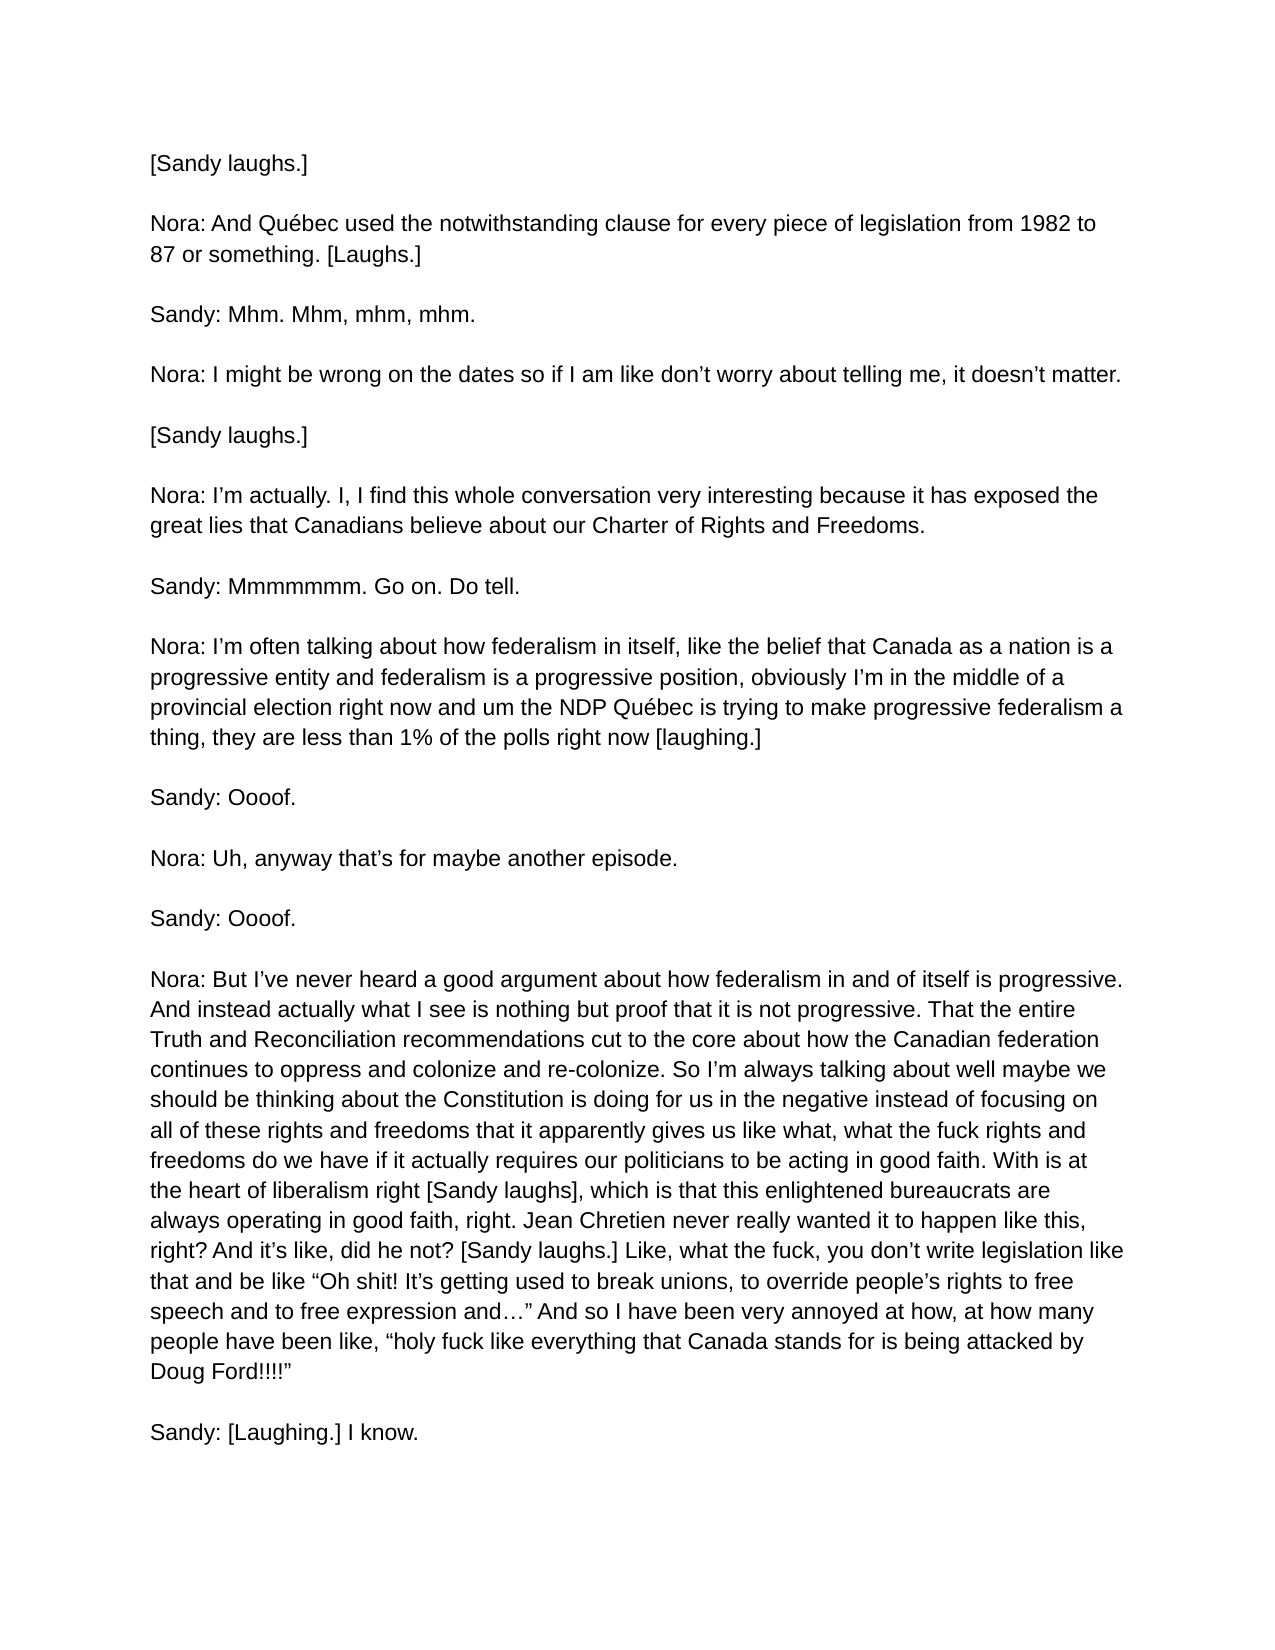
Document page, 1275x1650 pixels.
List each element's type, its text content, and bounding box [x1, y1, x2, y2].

text Sandy: Mhm. Mhm, mhm, mhm. [150, 301, 1125, 327]
text Sandy: Oooof. [150, 905, 1125, 932]
text Nora: I’m often talking about how federalism in itself, like the belief that Canada as a nation is a progressive entity and federalism is a progressive position, obviously I’m in the middle of a provincial election right now and um the NDP Québec is trying to make progressive federalism a thing, they are less than 1% of the polls right now [laughing.] [150, 633, 1125, 750]
text [Sandy laughs.] [150, 150, 1125, 176]
text Sandy: [Laughing.] I know. [150, 1419, 1125, 1445]
text Nora: I’m actually. I, I find this whole conversation very interesting because it has exposed the great lies that Canadians believe about our Charter of Rights and Freedoms. [150, 482, 1125, 539]
text Nora: Uh, anyway that’s for maybe another episode. [150, 845, 1125, 871]
text [Sandy laughs.] [150, 422, 1125, 448]
text Nora: But I’ve never heard a good argument about how federalism in and of itself is progressive. And instead actually what I see is nothing but proof that it is not progressive. That the entire Truth and Reconciliation recommendations cut to the core about how the Canadian federation continues to oppress and colonize and re-colonize. So I’m always talking about well maybe we should be thinking about the Constitution is doing for us in the negative instead of focusing on all of these rights and freedoms that it apparently gives us like what, what the fuck rights and freedoms do we have if it actually requires our politicians to be acting in good faith. With is at the heart of liberalism right [Sandy laughs], which is that this enlightened bureaucrats are always operating in good faith, right. Jean Chretien never really wanted it to happen like this, right? And it’s like, did he not? [Sandy laughs.] Like, what the fuck, you don’t write legislation like that and be like “Oh shit! It’s getting used to break unions, to override people’s rights to free speech and to free expression and…” And so I have been very annoyed at how, at how many people have been like, “holy fuck like everything that Canada stands for is being attacked by Doug Ford!!!!” [150, 966, 1125, 1385]
text Nora: I might be wrong on the dates so if I am like don’t worry about telling me, it doesn’t matter. [150, 361, 1125, 388]
text Sandy: Mmmmmmm. Go on. Do tell. [150, 573, 1125, 599]
text Sandy: Oooof. [150, 784, 1125, 811]
text Nora: And Québec used the notwithstanding clause for every piece of legislation from 1982 to 87 or something. [Laughs.] [150, 210, 1125, 267]
